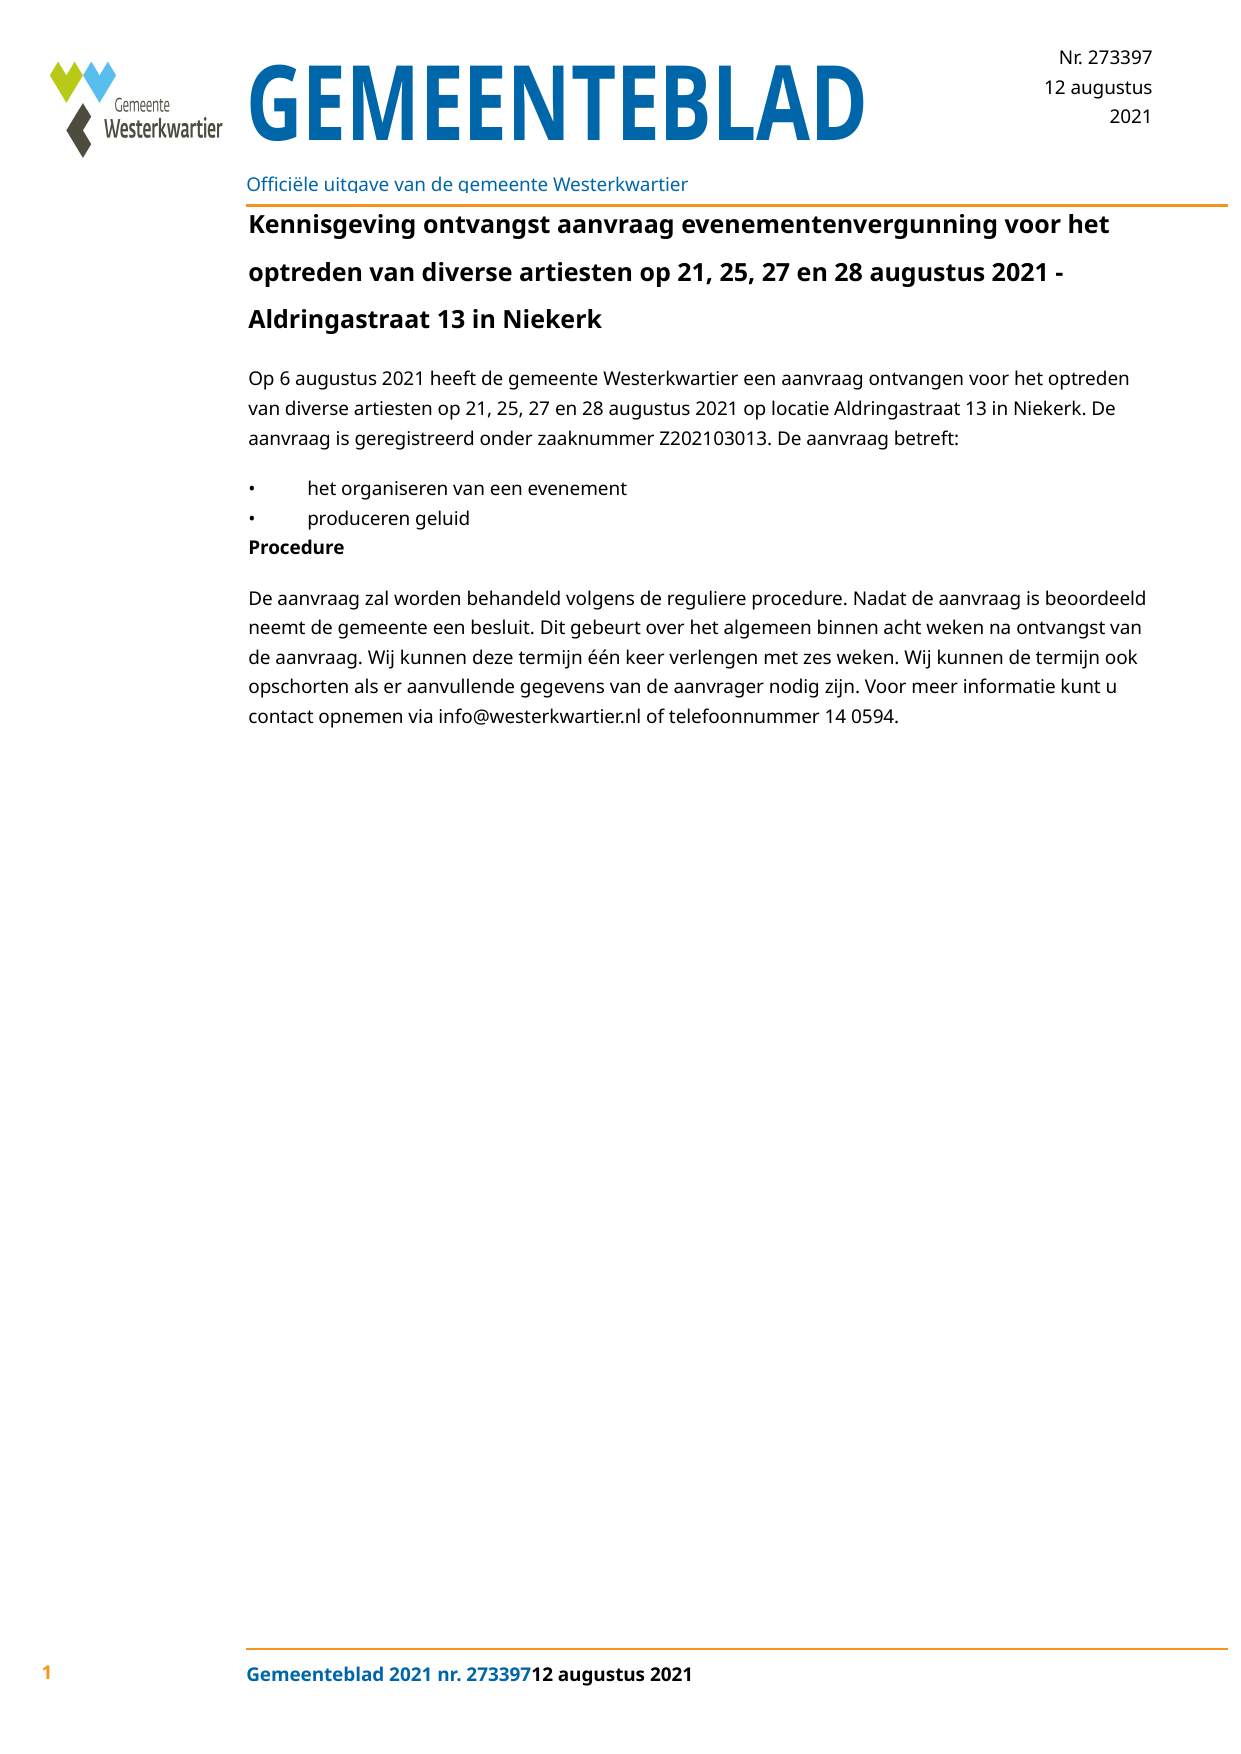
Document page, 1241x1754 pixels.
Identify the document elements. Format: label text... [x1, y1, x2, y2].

text Op 6 augustus 2021 heeft de gemeente Westerkwartier een aanvraag ontvangen voor het optreden van diverse artiesten op 21, 25, 27 en 28 augustus 2021 op locatie Aldringastraat 13 in Niekerk. De aanvraag is geregistreerd onder zaaknummer Z202103013. De aanvraag betreft: [248, 366, 1152, 450]
text Kennisgeving ontvangst aanvraag evenementenvergunning voor het optreden van diverse artiesten op 21, 25, 27 en 28 augustus 2021 - Aldringastraat 13 in Niekerk [248, 207, 1152, 336]
text De aanvraag zal worden behandeld volgens de reguliere procedure. Nadat de aanvraag is beoordeeld neemt de gemeente een besluit. Dit gebeurt over het algemeen binnen acht weken na ontvangst van de aanvraag. Wij kunnen deze termijn één keer verlengen met zes weken. Wij kunnen de termijn ook opschorten als er aanvullende gegevens van de aanvrager nodig zijn. Voor meer informatie kunt u contact opnemen via info@westerkwartier.nl of telefoonnummer 14 0594. [248, 585, 1152, 729]
list het organiseren van een evenement [248, 475, 1152, 501]
text Procedure [248, 534, 1152, 560]
list produceren geluid [248, 505, 1152, 530]
picture [41, 47, 231, 172]
